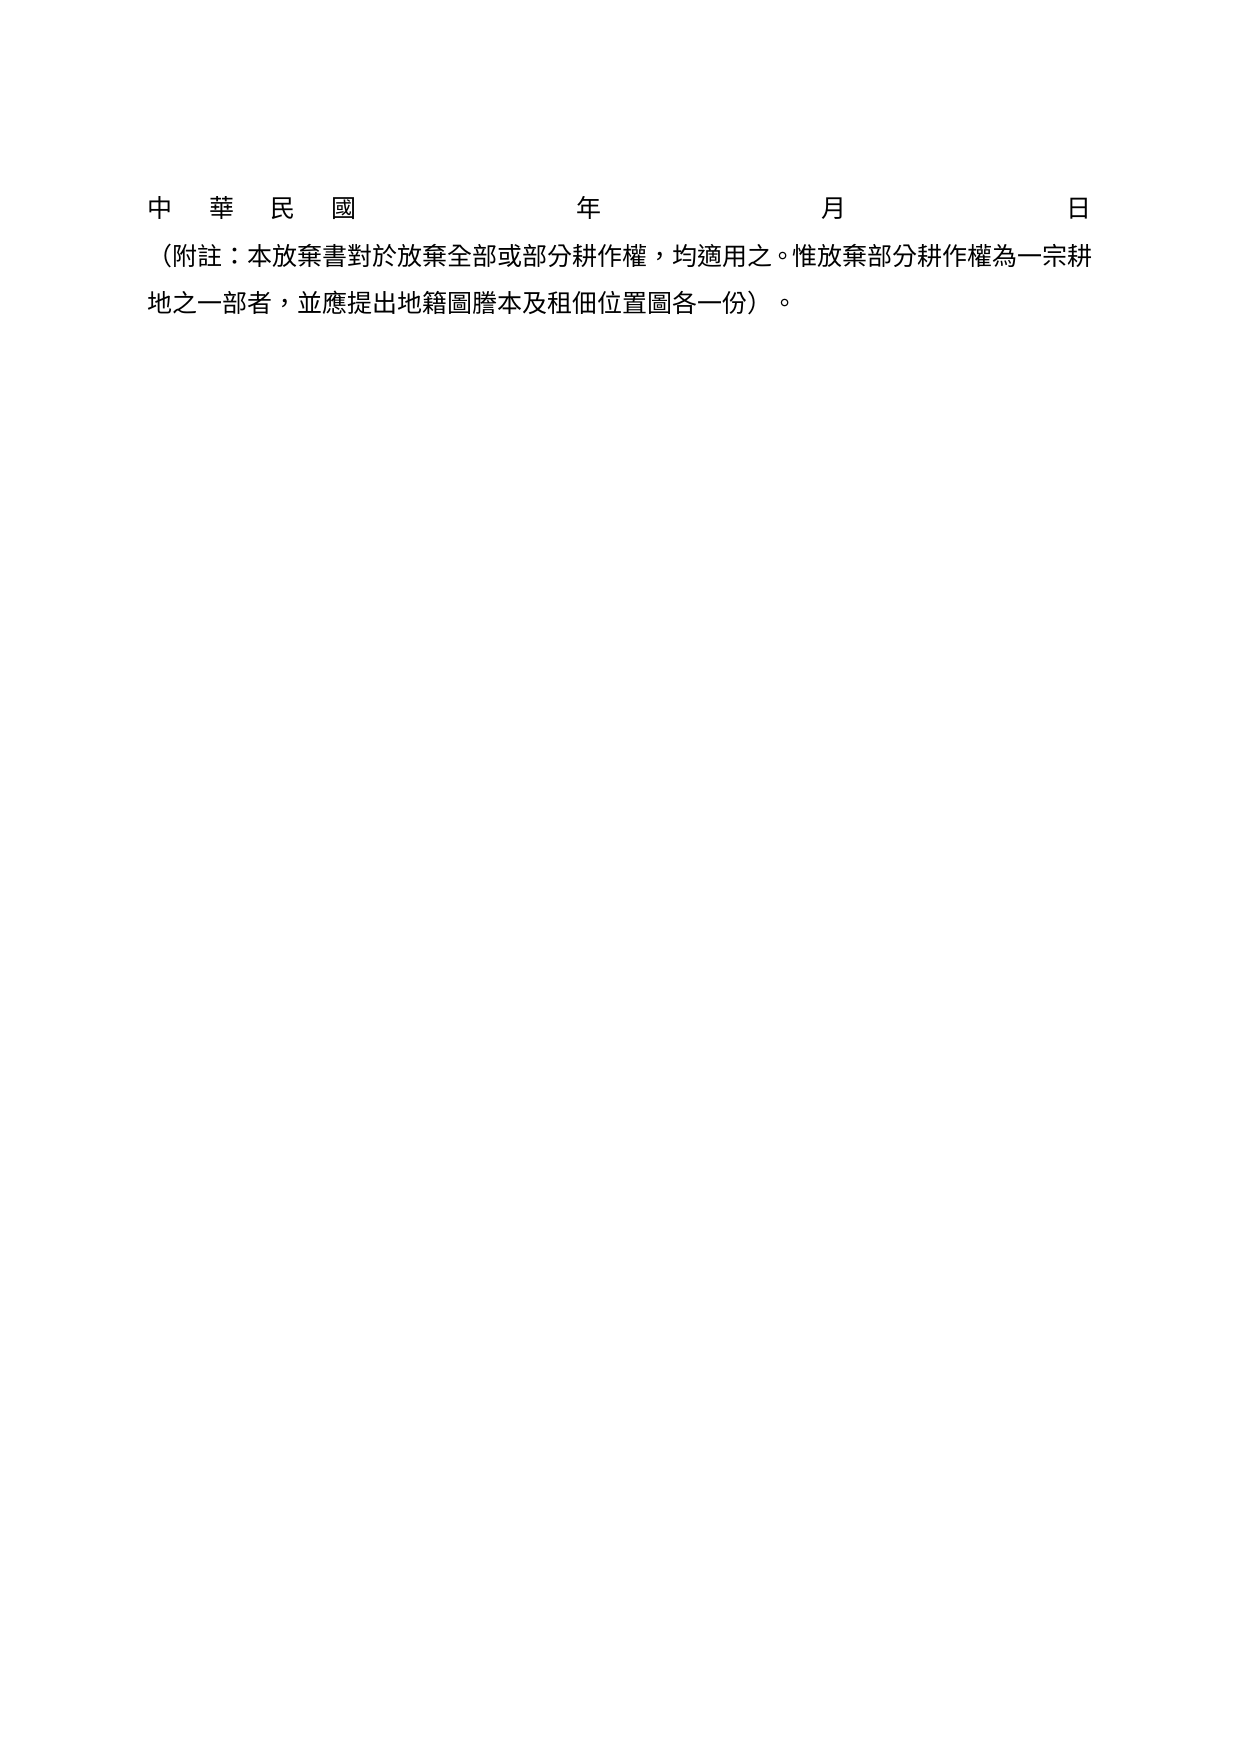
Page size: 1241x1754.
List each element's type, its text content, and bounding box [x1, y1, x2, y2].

text （附註：本放棄書對於放棄全部或部分耕作權，均適用之。惟放棄部分耕作權為一宗耕地之一部者，並應提出地籍圖謄本及租佃位置圖各一份）。 [148, 230, 1092, 326]
text 中華民國 年 月 日 [148, 182, 1092, 230]
